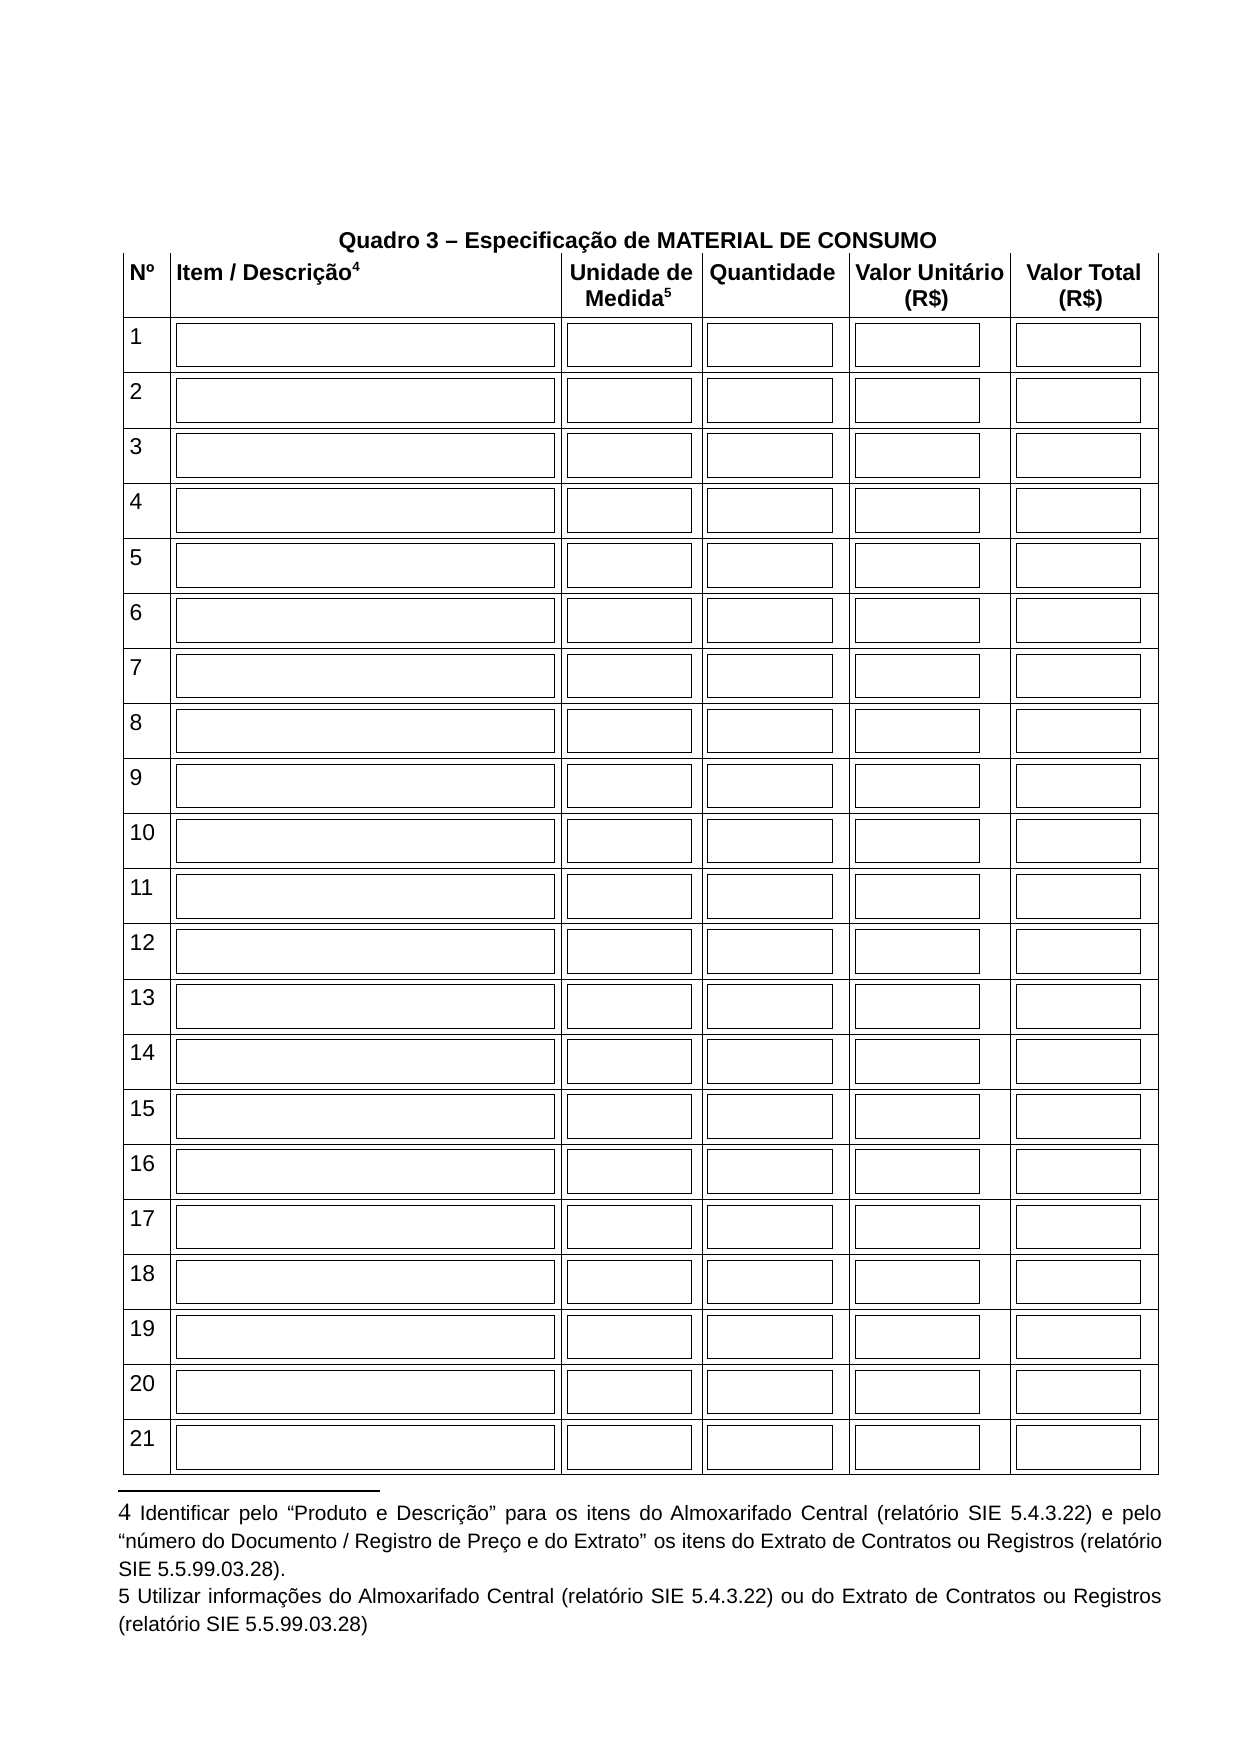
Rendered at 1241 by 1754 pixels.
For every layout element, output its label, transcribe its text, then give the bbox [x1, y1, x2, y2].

table_cell [171, 649, 561, 703]
table_cell 14 [124, 1035, 170, 1089]
table_cell [1011, 594, 1158, 648]
table_cell [562, 869, 702, 923]
table_cell 13 [124, 980, 170, 1033]
table_cell [850, 924, 1010, 978]
table_cell [562, 1090, 702, 1144]
table_cell [850, 1255, 1010, 1309]
table_cell [850, 759, 1010, 813]
table_cell [703, 814, 849, 868]
table_header Quantidade [703, 253, 849, 317]
table_cell [171, 1090, 561, 1144]
table_cell [850, 484, 1010, 538]
table_cell 11 [124, 869, 170, 923]
table_cell 12 [124, 924, 170, 978]
table_cell [562, 429, 702, 482]
table_cell [850, 429, 1010, 482]
table_cell 20 [124, 1365, 170, 1419]
table_cell [703, 1090, 849, 1144]
table_cell [562, 484, 702, 538]
table_cell [562, 704, 702, 758]
table_cell [562, 1145, 702, 1199]
table_cell 17 [124, 1200, 170, 1254]
table_cell 2 [124, 373, 170, 427]
table_cell [562, 980, 702, 1033]
table_cell [562, 924, 702, 978]
table_cell 15 [124, 1090, 170, 1144]
table_cell [1011, 869, 1158, 923]
table_cell [1011, 924, 1158, 978]
table_cell [171, 1200, 561, 1254]
table_header Unidade de Medida [562, 253, 702, 317]
table_cell [1011, 1090, 1158, 1144]
table_cell [703, 1035, 849, 1089]
table_cell [850, 1200, 1010, 1254]
table_cell [850, 1365, 1010, 1419]
table_cell [1011, 429, 1158, 482]
table_cell [850, 649, 1010, 703]
table_cell [703, 539, 849, 593]
table_cell [1011, 373, 1158, 427]
table_cell [1011, 1365, 1158, 1419]
table_cell 3 [124, 429, 170, 482]
table_cell [171, 1145, 561, 1199]
table_cell [703, 1365, 849, 1419]
table_cell [1011, 1255, 1158, 1309]
table_cell [850, 814, 1010, 868]
table_cell 4 [124, 484, 170, 538]
table_cell 1 [124, 318, 170, 372]
table_cell [1011, 1310, 1158, 1364]
table_cell 21 [124, 1420, 170, 1474]
table_cell [1011, 484, 1158, 538]
table_cell [562, 1420, 702, 1474]
table_cell [171, 594, 561, 648]
table_cell [171, 1310, 561, 1364]
table_cell 5 [124, 539, 170, 593]
table_header Valor Total (R$) [1011, 253, 1158, 317]
table_cell [1011, 704, 1158, 758]
table_cell [1011, 759, 1158, 813]
table_cell [1011, 814, 1158, 868]
table_cell 16 [124, 1145, 170, 1199]
table_cell [850, 539, 1010, 593]
table_cell [850, 1420, 1010, 1474]
table_cell [562, 814, 702, 868]
table_cell [703, 980, 849, 1033]
table_cell [171, 1035, 561, 1089]
table_cell [171, 1255, 561, 1309]
table_cell [1011, 980, 1158, 1033]
table_cell 19 [124, 1310, 170, 1364]
table_cell [703, 484, 849, 538]
table_header Valor Unitário (R$) [850, 253, 1010, 317]
table_cell [171, 869, 561, 923]
table_cell 9 [124, 759, 170, 813]
table_cell [562, 1200, 702, 1254]
table_cell [850, 1145, 1010, 1199]
table_cell [703, 373, 849, 427]
table_cell [171, 318, 561, 372]
table_cell 6 [124, 594, 170, 648]
table_cell [703, 869, 849, 923]
table_cell [171, 980, 561, 1033]
table_header Nº [124, 253, 170, 317]
table_cell [703, 649, 849, 703]
table_cell [562, 594, 702, 648]
table_cell [562, 1365, 702, 1419]
table_cell [1011, 1420, 1158, 1474]
table_cell [562, 1035, 702, 1089]
table_cell [171, 704, 561, 758]
table_cell [850, 318, 1010, 372]
table_cell [171, 484, 561, 538]
table_cell [850, 869, 1010, 923]
table_cell [171, 1365, 561, 1419]
table_cell [703, 1420, 849, 1474]
table_cell [703, 1145, 849, 1199]
table_cell [850, 1090, 1010, 1144]
table_cell [703, 1255, 849, 1309]
table_cell [703, 594, 849, 648]
table_cell 10 [124, 814, 170, 868]
table_cell [703, 704, 849, 758]
table_cell [703, 1200, 849, 1254]
table_cell [703, 924, 849, 978]
table_cell [703, 429, 849, 482]
table_cell [171, 814, 561, 868]
table_cell [171, 539, 561, 593]
table_cell [850, 980, 1010, 1033]
text Quadro 3 – Especificação de MATERIAL DE CONSUMO [118, 227, 1163, 253]
table_cell [703, 318, 849, 372]
table_cell [1011, 649, 1158, 703]
table_cell 18 [124, 1255, 170, 1309]
table_cell [562, 373, 702, 427]
table_cell [703, 1310, 849, 1364]
table_cell [1011, 1145, 1158, 1199]
table_cell [171, 1420, 561, 1474]
table_cell 7 [124, 649, 170, 703]
table_header Item / Descrição [171, 253, 561, 317]
table_cell [850, 373, 1010, 427]
table_cell [850, 1035, 1010, 1089]
table_cell [850, 704, 1010, 758]
table_cell [850, 1310, 1010, 1364]
table_cell [171, 429, 561, 482]
table_cell [1011, 1035, 1158, 1089]
table_cell [562, 759, 702, 813]
table_cell [1011, 539, 1158, 593]
table_cell 8 [124, 704, 170, 758]
table_cell [171, 759, 561, 813]
table_cell [703, 759, 849, 813]
table_cell [1011, 1200, 1158, 1254]
table_cell [1011, 318, 1158, 372]
table_cell [562, 1310, 702, 1364]
table_cell [562, 649, 702, 703]
table_cell [562, 318, 702, 372]
table_cell [562, 539, 702, 593]
table_cell [850, 594, 1010, 648]
table_cell [171, 373, 561, 427]
table_cell [171, 924, 561, 978]
table_cell [562, 1255, 702, 1309]
